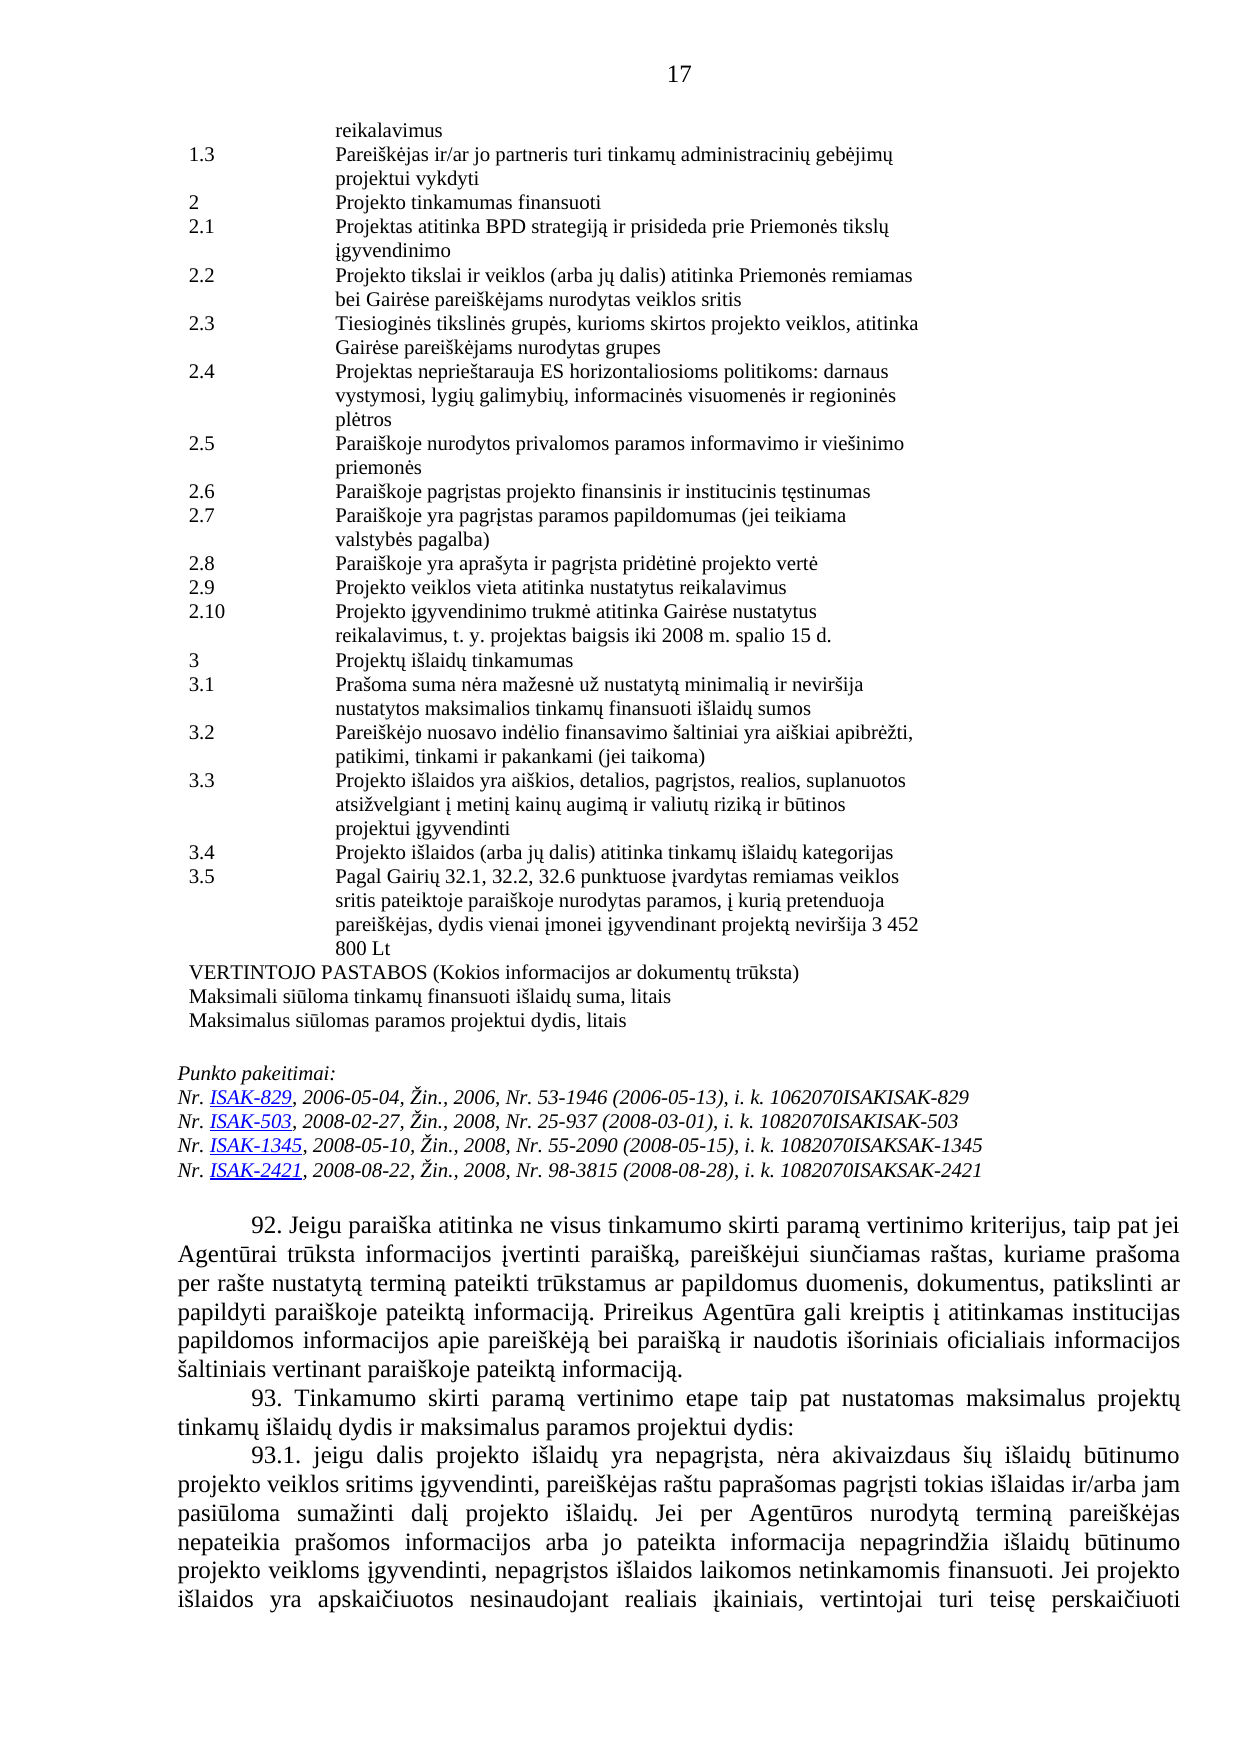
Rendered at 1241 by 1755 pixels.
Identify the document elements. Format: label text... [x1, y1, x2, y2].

table_cell [994, 672, 1042, 720]
table_cell [1042, 575, 1181, 599]
table_cell 2.10 [177, 599, 324, 647]
table_cell 2.8 [177, 551, 324, 575]
table_cell 3.1 [177, 672, 324, 720]
table_cell Prašoma suma nėra mažesnė už nustatytą minimalią ir neviršija nustatytos maksimalios tinkamų finansuoti išlaidų sumos [324, 672, 933, 720]
table_cell 1.3 [177, 142, 324, 190]
table_cell [933, 648, 994, 672]
table_cell [933, 503, 994, 551]
table_cell [1042, 190, 1181, 214]
table_cell [994, 648, 1042, 672]
table_cell Paraiškoje pagrįstas projekto finansinis ir institucinis tęstinumas [324, 479, 933, 503]
table_cell [1042, 840, 1181, 864]
table_cell [994, 720, 1042, 768]
table_cell Maksimali siūloma tinkamų finansuoti išlaidų suma, litais [177, 984, 963, 1008]
table_cell [1042, 864, 1181, 960]
table_cell [933, 359, 994, 431]
table_cell [1042, 599, 1181, 647]
table_cell [1042, 551, 1181, 575]
table_cell [994, 840, 1042, 864]
table_cell reikalavimus [324, 118, 933, 142]
table_cell Paraiškoje yra pagrįstas paramos papildomumas (jei teikiama valstybės pagalba) [324, 503, 933, 551]
table_cell 2.3 [177, 311, 324, 359]
table_cell [1042, 672, 1181, 720]
table_cell Pareiškėjas ir/ar jo partneris turi tinkamų administracinių gebėjimų projektui vykdyti [324, 142, 933, 190]
table_cell 2.9 [177, 575, 324, 599]
table_cell 3.2 [177, 720, 324, 768]
table_cell [994, 864, 1042, 960]
table_cell [933, 479, 994, 503]
table_cell Projekto tinkamumas finansuoti [324, 190, 933, 214]
table_cell [933, 263, 994, 311]
table_cell 2.7 [177, 503, 324, 551]
table_cell 2.1 [177, 214, 324, 262]
text 93.1. jeigu dalis projekto išlaidų yra nepagrįsta, nėra akivaizdaus šių išlaidų būtinumo projekto veiklos sritims įgyvendinti, pareiškėjas raštu paprašomas pagrįsti tokias išlaidas ir/arba jam pasiūloma sumažinti dalį projekto išlaidų. Jei per Agentūros nurodytą terminą pareiškėjas nepateikia prašomos informacijos arba jo pateikta informacija nepagrindžia išlaidų būtinumo projekto veikloms įgyvendinti, nepagrįstos išlaidos laikomos netinkamomis finansuoti. Jei projekto išlaidos yra apskaičiuotos nesinaudojant realiais įkainiais, vertintojai turi teisę perskaičiuoti [177, 1440, 1181, 1613]
table_cell [1042, 479, 1181, 503]
table_cell 2 [177, 190, 324, 214]
table_cell [994, 214, 1042, 262]
table_cell [994, 479, 1042, 503]
text Nr. ISAK-2421, 2008-08-22, Žin., 2008, Nr. 98-3815 (2008-08-28), i. k. 1082070ISAKSAK-2421 [177, 1157, 1181, 1182]
text 92. Jeigu paraiška atitinka ne visus tinkamumo skirti paramą vertinimo kriterijus, taip pat jei Agentūrai trūksta informacijos įvertinti paraišką, pareiškėjui siunčiamas raštas, kuriame prašoma per rašte nustatytą terminą pateikti trūkstamus ar papildomus duomenis, dokumentus, patikslinti ar papildyti paraiškoje pateiktą informaciją. Prireikus Agentūra gali kreiptis į atitinkamas institucijas papildomos informacijos apie pareiškėją bei paraišką ir naudotis išoriniais oficialiais informacijos šaltiniais vertinant paraiškoje pateiktą informaciją. [177, 1210, 1181, 1383]
table_cell [1042, 768, 1181, 840]
table_cell 3.3 [177, 768, 324, 840]
text 93. Tinkamumo skirti paramą vertinimo etape taip pat nustatomas maksimalus projektų tinkamų išlaidų dydis ir maksimalus paramos projektui dydis: [177, 1383, 1181, 1440]
table_cell Paraiškoje nurodytos privalomos paramos informavimo ir viešinimo priemonės [324, 431, 933, 479]
table_cell [994, 359, 1042, 431]
table_cell 3.5 [177, 864, 324, 960]
table_cell [933, 720, 994, 768]
table_cell [1042, 431, 1181, 479]
table_cell Projektas atitinka BPD strategiją ir prisideda prie Priemonės tikslų įgyvendinimo [324, 214, 933, 262]
table_cell Maksimalus siūlomas paramos projektui dydis, litais [177, 1009, 963, 1032]
table_cell 2.5 [177, 431, 324, 479]
table_cell Projekto išlaidos (arba jų dalis) atitinka tinkamų išlaidų kategorijas [324, 840, 933, 864]
table_cell Tiesioginės tikslinės grupės, kurioms skirtos projekto veiklos, atitinka Gairėse pareiškėjams nurodytas grupes [324, 311, 933, 359]
table_cell [1042, 118, 1181, 142]
text Nr. ISAK-1345, 2008-05-10, Žin., 2008, Nr. 55-2090 (2008-05-15), i. k. 1082070ISAKSAK-1345 [177, 1133, 1181, 1157]
table_cell [1042, 214, 1181, 262]
table_cell Paraiškoje yra aprašyta ir pagrįsta pridėtinė projekto vertė [324, 551, 933, 575]
table_cell Projekto išlaidos yra aiškios, detalios, pagrįstos, realios, suplanuotos atsižvelgiant į metinį kainų augimą ir valiutų riziką ir būtinos projektui įgyvendinti [324, 768, 933, 840]
table_cell [933, 864, 994, 960]
table_cell [933, 142, 994, 190]
table_cell [994, 311, 1042, 359]
text Punkto pakeitimai: [177, 1061, 1181, 1085]
table_cell Projektų išlaidų tinkamumas [324, 648, 933, 672]
table_cell [1042, 263, 1181, 311]
table_cell [994, 768, 1042, 840]
table_cell [933, 672, 994, 720]
table_cell Pareiškėjo nuosavo indėlio finansavimo šaltiniai yra aiškiai apibrėžti, patikimi, tinkami ir pakankami (jei taikoma) [324, 720, 933, 768]
table_cell [933, 599, 994, 647]
table_cell VERTINTOJO PASTABOS (Kokios informacijos ar dokumentų trūksta) [177, 960, 1181, 984]
table_cell 2.2 [177, 263, 324, 311]
table_cell [933, 190, 994, 214]
table_cell [933, 840, 994, 864]
text Nr. ISAK-503, 2008-02-27, Žin., 2008, Nr. 25-937 (2008-03-01), i. k. 1082070ISAKISAK-503 [177, 1109, 1181, 1133]
table_cell 2.4 [177, 359, 324, 431]
table_cell [994, 431, 1042, 479]
table_cell [933, 431, 994, 479]
table_cell [1042, 503, 1181, 551]
table_cell [933, 575, 994, 599]
table_cell [994, 503, 1042, 551]
table_cell [1042, 311, 1181, 359]
table_cell [177, 118, 324, 142]
table_cell 2.6 [177, 479, 324, 503]
table_cell Projekto veiklos vieta atitinka nustatytus reikalavimus [324, 575, 933, 599]
table_cell [994, 118, 1042, 142]
table_cell Projektas neprieštarauja ES horizontaliosioms politikoms: darnaus vystymosi, lygių galimybių, informacinės visuomenės ir regioninės plėtros [324, 359, 933, 431]
table_cell [994, 551, 1042, 575]
table_cell [994, 263, 1042, 311]
table_cell [1042, 359, 1181, 431]
text Nr. ISAK-829, 2006-05-04, Žin., 2006, Nr. 53-1946 (2006-05-13), i. k. 1062070ISAKISAK-829 [177, 1085, 1181, 1109]
table_cell [963, 984, 1181, 1008]
table_cell [933, 311, 994, 359]
table_cell Projekto įgyvendinimo trukmė atitinka Gairėse nustatytus reikalavimus, t. y. projektas baigsis iki 2008 m. spalio 15 d. [324, 599, 933, 647]
table_cell 3.4 [177, 840, 324, 864]
table_cell [994, 142, 1042, 190]
table_cell [933, 214, 994, 262]
table_cell [933, 118, 994, 142]
table_cell [994, 575, 1042, 599]
table_cell [1042, 648, 1181, 672]
table_cell [1042, 142, 1181, 190]
table_cell [933, 551, 994, 575]
table_cell [1042, 720, 1181, 768]
table_cell [963, 1009, 1181, 1032]
table_cell Pagal Gairių 32.1, 32.2, 32.6 punktuose įvardytas remiamas veiklos sritis pateiktoje paraiškoje nurodytas paramos, į kurią pretenduoja pareiškėjas, dydis vienai įmonei įgyvendinant projektą neviršija 3 452 800 Lt [324, 864, 933, 960]
table_cell [933, 768, 994, 840]
table_cell [994, 190, 1042, 214]
table_cell 3 [177, 648, 324, 672]
table_cell Projekto tikslai ir veiklos (arba jų dalis) atitinka Priemonės remiamas bei Gairėse pareiškėjams nurodytas veiklos sritis [324, 263, 933, 311]
table_cell [994, 599, 1042, 647]
